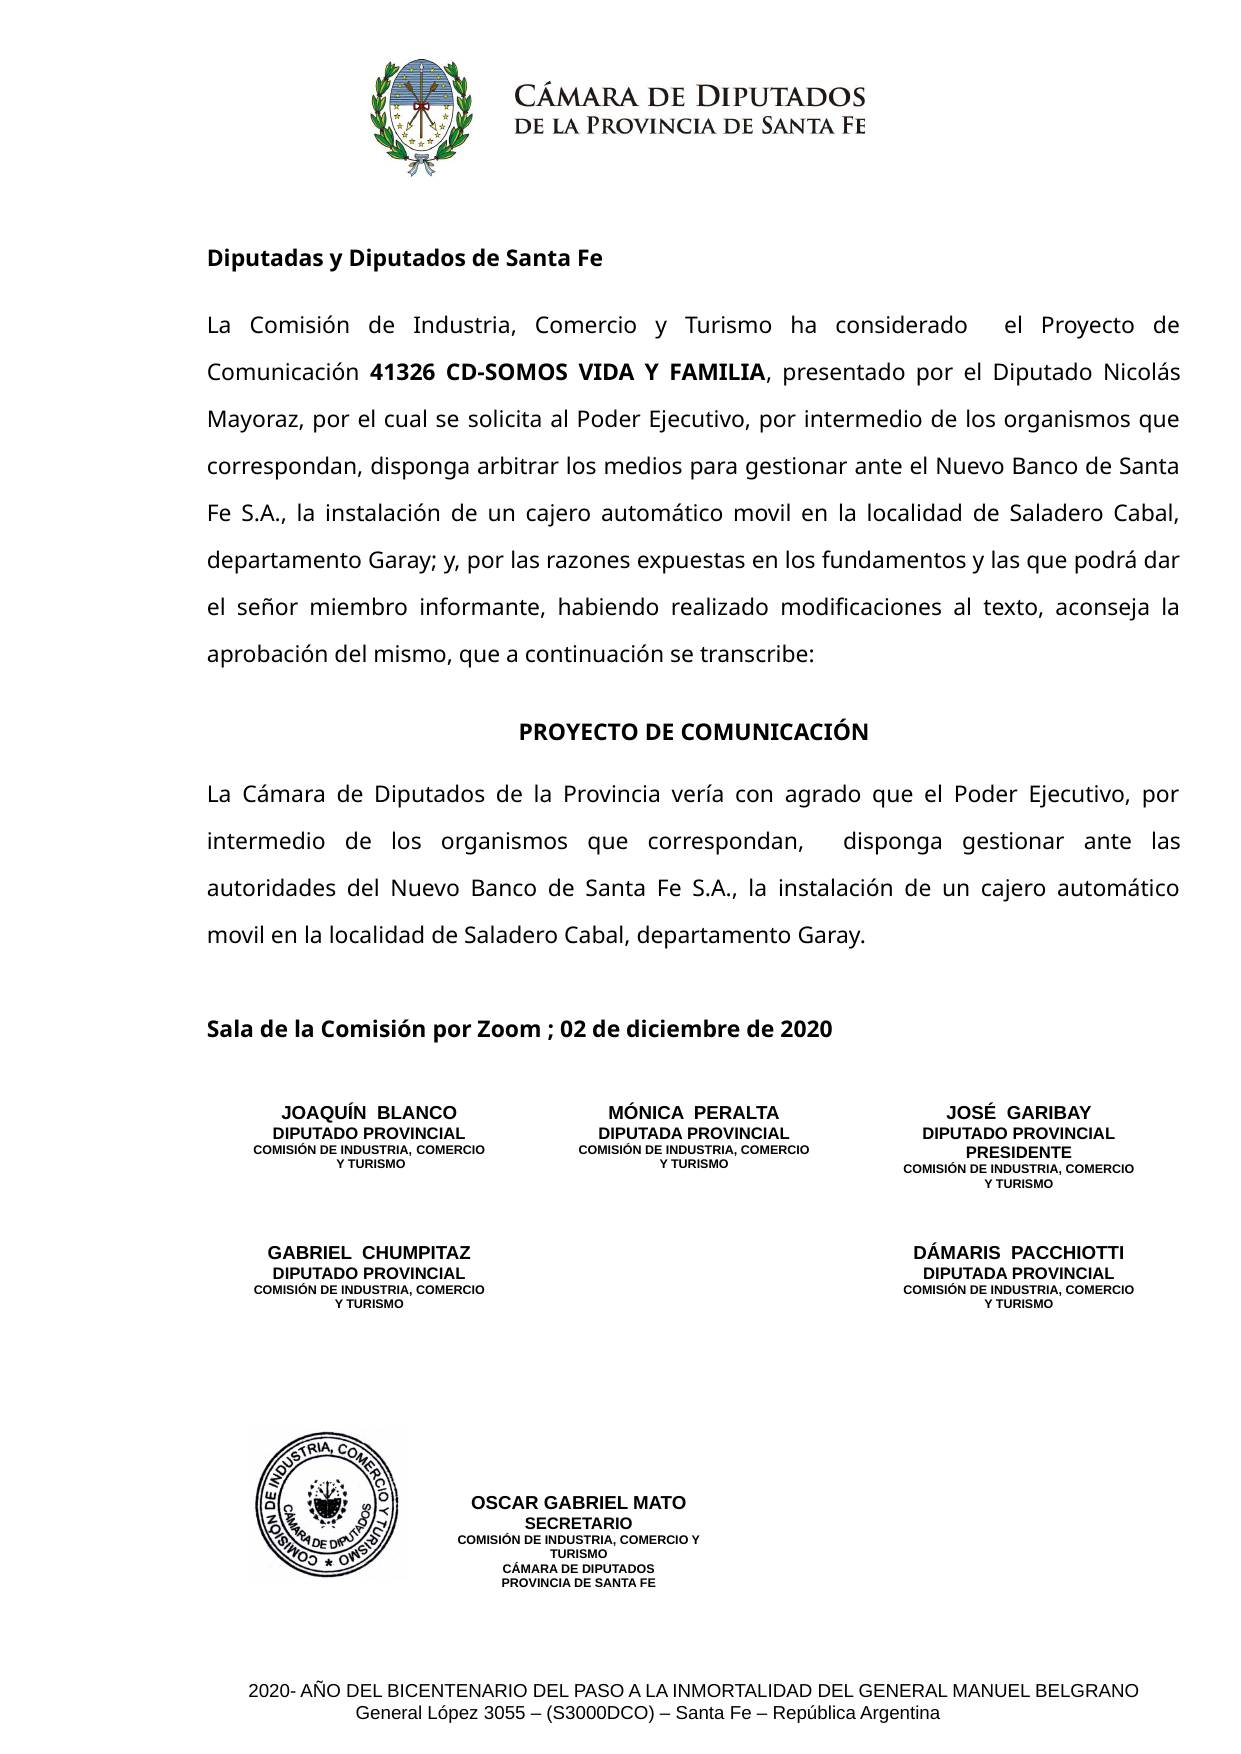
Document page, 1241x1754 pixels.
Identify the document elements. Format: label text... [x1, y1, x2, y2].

table_header JOSÉ GARIBAY DIPUTADO PROVINCIAL PRESIDENTE COMISIÓN DE INDUSTRIA, COMERCIO Y TURISMO [856, 1094, 1181, 1199]
text La Cámara de Diputados de la Provincia vería con agrado que el Poder Ejecutivo, por intermedio de los organismos que correspondan, disponga gestionar ante las autoridades del Nuevo Banco de Santa Fe S.A., la instalación de un cajero automático movil en la localidad de Saladero Cabal, departamento Garay. [207, 778, 1181, 950]
text Diputadas y Diputados de Santa Fe [207, 242, 1181, 273]
table_header JOAQUÍN BLANCO DIPUTADO PROVINCIAL COMISIÓN DE INDUSTRIA, COMERCIO Y TURISMO [207, 1094, 531, 1199]
table_header MÓNICA PERALTA DIPUTADA PROVINCIAL COMISIÓN DE INDUSTRIA, COMERCIO Y TURISMO [531, 1094, 856, 1199]
table_header GABRIEL CHUMPITAZ DIPUTADO PROVINCIAL COMISIÓN DE INDUSTRIA, COMERCIO Y TURISMO [207, 1234, 531, 1320]
text La Comisión de Industria, Comercio y Turismo ha considerado el Proyecto de Comunicación 41326 CD-SOMOS VIDA Y FAMILIA, presentado por el Diputado Nicolás Mayoraz, por el cual se solicita al Poder Ejecutivo, por intermedio de los organismos que correspondan, disponga arbitrar los medios para gestionar ante el Nuevo Banco de Santa Fe S.A., la instalación de un cajero automático movil en la localidad de Saladero Cabal, departamento Garay; y, por las razones expuestas en los fundamentos y las que podrá dar el señor miembro informante, habiendo realizado modificaciones al texto, aconseja la aprobación del mismo, que a continuación se transcribe: [207, 309, 1181, 669]
text Sala de la Comisión por Zoom ; 02 de diciembre de 2020 [207, 1012, 1181, 1044]
text PROYECTO DE COMUNICACIÓN [207, 716, 1181, 747]
table_header [207, 1423, 449, 1599]
picture [370, 59, 866, 181]
table_header [531, 1234, 856, 1320]
table_header OSCAR GABRIEL MATO SECRETARIO COMISIÓN DE INDUSTRIA, COMERCIO Y TURISMO CÁMARA DE DIPUTADOS PROVINCIA DE SANTA FE [449, 1423, 708, 1599]
picture [248, 1428, 408, 1579]
table_header DÁMARIS PACCHIOTTI DIPUTADA PROVINCIAL COMISIÓN DE INDUSTRIA, COMERCIO Y TURISMO [856, 1234, 1181, 1320]
